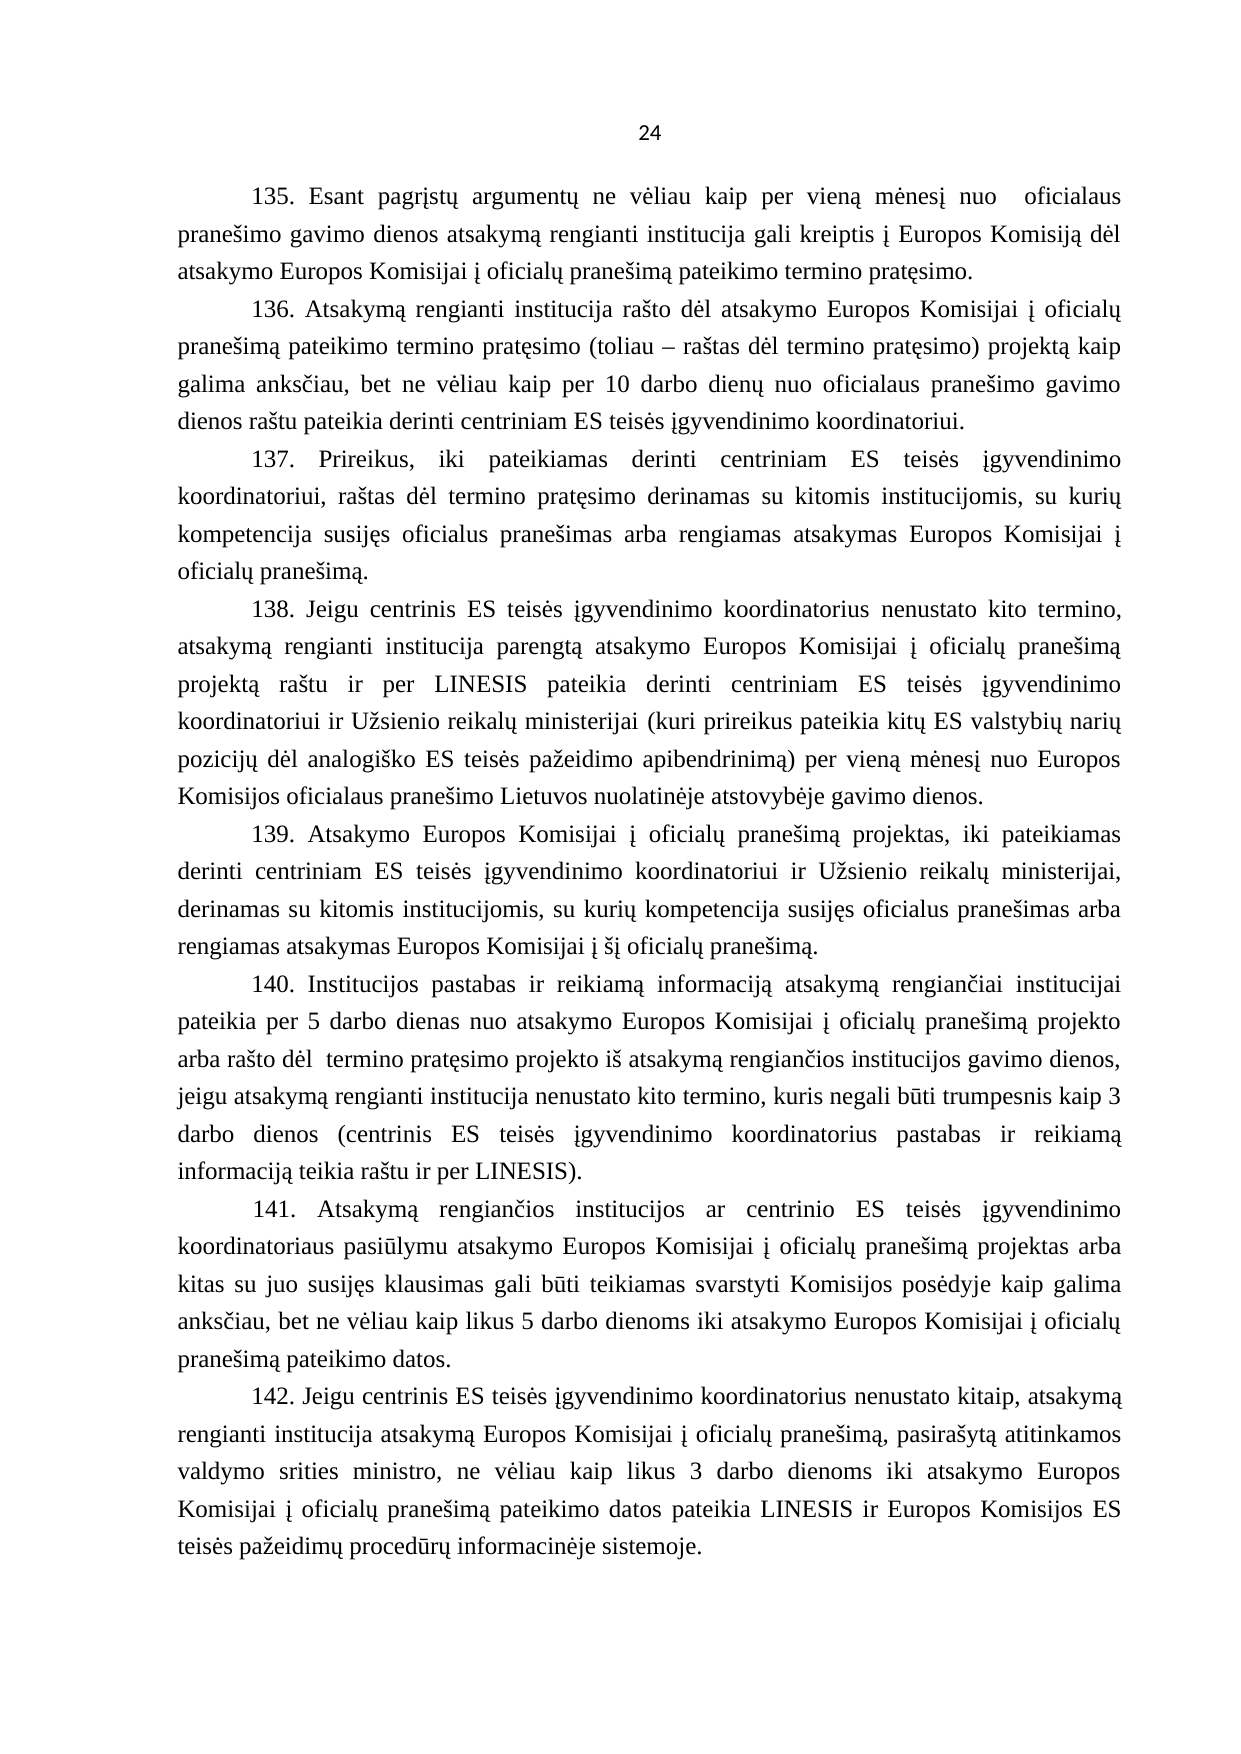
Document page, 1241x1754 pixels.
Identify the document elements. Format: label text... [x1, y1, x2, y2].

text 137. Prireikus, iki pateikiamas derinti centriniam ES teisės įgyvendinimo koordinatoriui, raštas dėl termino pratęsimo derinamas su kitomis institucijomis, su kurių kompetencija susijęs oficialus pranešimas arba rengiamas atsakymas Europos Komisijai į oficialų pranešimą. [177, 435, 1122, 585]
text 142. Jeigu centrinis ES teisės įgyvendinimo koordinatorius nenustato kitaip, atsakymą rengianti institucija atsakymą Europos Komisijai į oficialų pranešimą, pasirašytą atitinkamos valdymo srities ministro, ne vėliau kaip likus 3 darbo dienoms iki atsakymo Europos Komisijai į oficialų pranešimą pateikimo datos pateikia LINESIS ir Europos Komisijos ES teisės pažeidimų procedūrų informacinėje sistemoje. [177, 1372, 1122, 1560]
text 139. Atsakymo Europos Komisijai į oficialų pranešimą projektas, iki pateikiamas derinti centriniam ES teisės įgyvendinimo koordinatoriui ir Užsienio reikalų ministerijai, derinamas su kitomis institucijomis, su kurių kompetencija susijęs oficialus pranešimas arba rengiamas atsakymas Europos Komisijai į šį oficialų pranešimą. [177, 810, 1122, 960]
text 138. Jeigu centrinis ES teisės įgyvendinimo koordinatorius nenustato kito termino, atsakymą rengianti institucija parengtą atsakymo Europos Komisijai į oficialų pranešimą projektą raštu ir per LINESIS pateikia derinti centriniam ES teisės įgyvendinimo koordinatoriui ir Užsienio reikalų ministerijai (kuri prireikus pateikia kitų ES valstybių narių pozicijų dėl analogiško ES teisės pažeidimo apibendrinimą) per vieną mėnesį nuo Europos Komisijos oficialaus pranešimo Lietuvos nuolatinėje atstovybėje gavimo dienos. [177, 585, 1122, 810]
text 140. Institucijos pastabas ir reikiamą informaciją atsakymą rengiančiai institucijai pateikia per 5 darbo dienas nuo atsakymo Europos Komisijai į oficialų pranešimą projekto arba rašto dėl termino pratęsimo projekto iš atsakymą rengiančios institucijos gavimo dienos, jeigu atsakymą rengianti institucija nenustato kito termino, kuris negali būti trumpesnis kaip 3 darbo dienos (centrinis ES teisės įgyvendinimo koordinatorius pastabas ir reikiamą informaciją teikia raštu ir per LINESIS). [177, 960, 1122, 1185]
text 141. Atsakymą rengiančios institucijos ar centrinio ES teisės įgyvendinimo koordinatoriaus pasiūlymu atsakymo Europos Komisijai į oficialų pranešimą projektas arba kitas su juo susijęs klausimas gali būti teikiamas svarstyti Komisijos posėdyje kaip galima anksčiau, bet ne vėliau kaip likus 5 darbo dienoms iki atsakymo Europos Komisijai į oficialų pranešimą pateikimo datos. [177, 1185, 1122, 1372]
text 136. Atsakymą rengianti institucija rašto dėl atsakymo Europos Komisijai į oficialų pranešimą pateikimo termino pratęsimo (toliau – raštas dėl termino pratęsimo) projektą kaip galima anksčiau, bet ne vėliau kaip per 10 darbo dienų nuo oficialaus pranešimo gavimo dienos raštu pateikia derinti centriniam ES teisės įgyvendinimo koordinatoriui. [177, 285, 1122, 435]
text 135. Esant pagrįstų argumentų ne vėliau kaip per vieną mėnesį nuo oficialaus pranešimo gavimo dienos atsakymą rengianti institucija gali kreiptis į Europos Komisiją dėl atsakymo Europos Komisijai į oficialų pranešimą pateikimo termino pratęsimo. [177, 172, 1122, 285]
